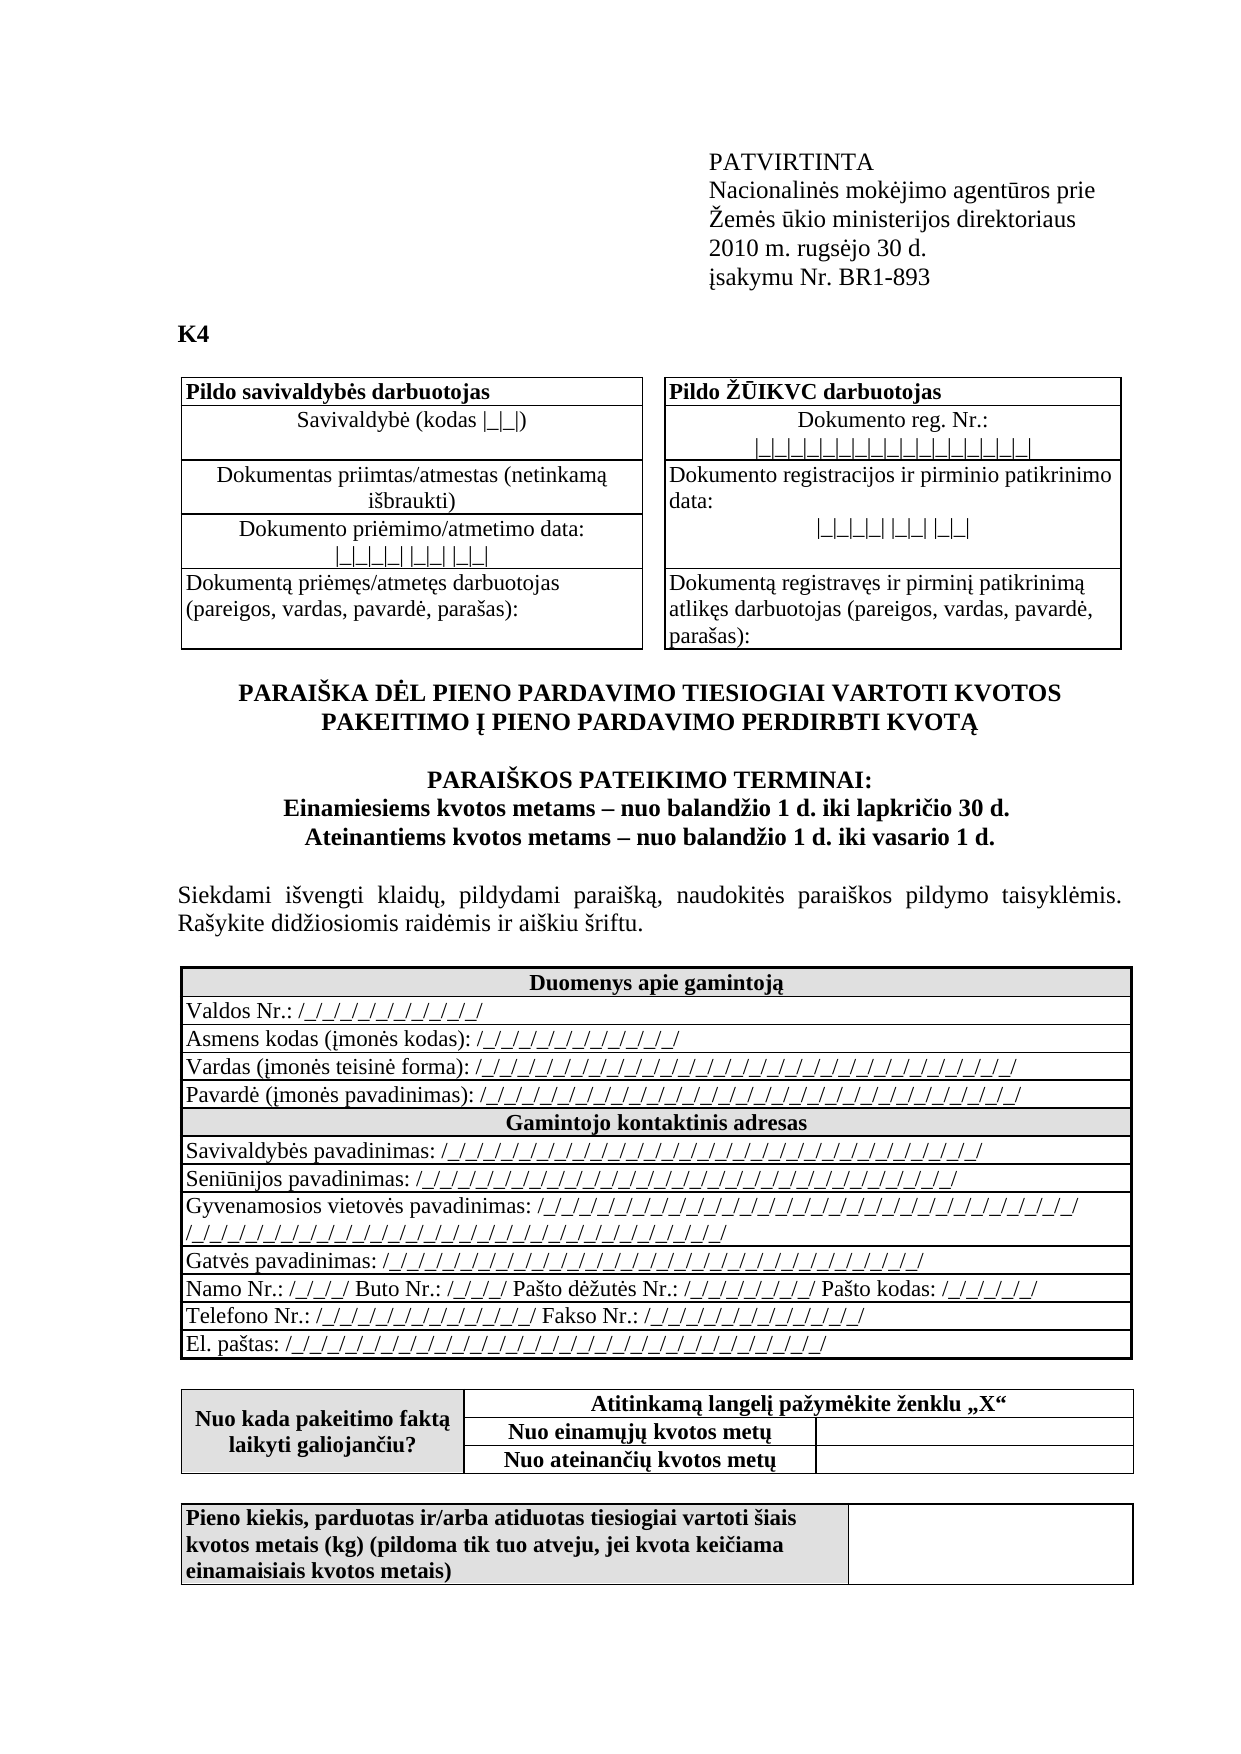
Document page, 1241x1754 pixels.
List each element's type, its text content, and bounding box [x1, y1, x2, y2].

table_header Pildo ŽŪIKVC darbuotojas [666, 378, 1120, 405]
table_header Pieno kiekis, parduotas ir/arba atiduotas tiesiogiai vartoti šiais kvotos metais (kg) (pildoma tik tuo atveju, jei kvota keičiama einamaisiais kvotos metais) [182, 1505, 848, 1583]
table_cell Namo Nr.: /_/_/_/ Buto Nr.: /_/_/_/ Pašto dėžutės Nr.: /_/_/_/_/_/_/_/ Pašto kodas: /_/_/_/_/_/ [183, 1275, 1130, 1301]
text Ateinantiems kvotos metams – nuo balandžio 1 d. iki vasario 1 d. [177, 822, 1122, 851]
table_cell Seniūnijos pavadinimas: /_/_/_/_/_/_/_/_/_/_/_/_/_/_/_/_/_/_/_/_/_/_/_/_/_/_/_/_/_/_/ [183, 1165, 1130, 1191]
table_cell Gatvės pavadinimas: /_/_/_/_/_/_/_/_/_/_/_/_/_/_/_/_/_/_/_/_/_/_/_/_/_/_/_/_/_/_/ [183, 1247, 1130, 1273]
table_cell Nuo einamųjų kvotos metų [465, 1418, 815, 1444]
table_cell Savivaldybė (kodas |_|_|) [182, 406, 642, 459]
table_cell [817, 1446, 1133, 1472]
table_cell Pavardė (įmonės pavadinimas): /_/_/_/_/_/_/_/_/_/_/_/_/_/_/_/_/_/_/_/_/_/_/_/_/_/_/_/_/_/_/ [183, 1081, 1130, 1107]
table_cell Dokumentą priėmęs/atmetęs darbuotojas (pareigos, vardas, pavardė, parašas): [182, 569, 642, 648]
table_cell Dokumento registracijos ir pirminio patikrinimo data: |_|_|_|_| |_|_| |_|_| [666, 461, 1120, 568]
table_cell Gyvenamosios vietovės pavadinimas: /_/_/_/_/_/_/_/_/_/_/_/_/_/_/_/_/_/_/_/_/_/_/_/_/_/_/_/_/_/_/ /_/_/_/_/_/_/_/_/_/_/_/_/_/_/_/_/_/_/_/_/_/_/_/_/_/_/_/_/_/_/ [183, 1193, 1130, 1245]
table_cell [643, 568, 664, 648]
table_cell [643, 513, 664, 568]
table_cell Vardas (įmonės teisinė forma): /_/_/_/_/_/_/_/_/_/_/_/_/_/_/_/_/_/_/_/_/_/_/_/_/_/_/_/_/_/_/ [183, 1053, 1130, 1079]
table_cell [643, 459, 664, 513]
text Siekdami išvengti klaidų, pildydami paraišką, naudokitės paraiškos pildymo taisyklėmis. Rašykite didžiosiomis raidėmis ir aiškiu šriftu. [177, 880, 1122, 937]
table_cell Dokumento reg. Nr.: |_|_|_|_|_|_|_|_|_|_|_|_|_|_|_|_|_| [666, 406, 1120, 459]
table_cell [643, 405, 664, 459]
text 2010 m. rugsėjo 30 d. [177, 233, 1122, 262]
table_header Nuo kada pakeitimo faktą laikyti galiojančiu? [182, 1390, 463, 1472]
table_header Pildo savivaldybės darbuotojas [182, 378, 642, 405]
table_cell Nuo ateinančių kvotos metų [465, 1446, 815, 1472]
table_cell Asmens kodas (įmonės kodas): /_/_/_/_/_/_/_/_/_/_/_/ [183, 1025, 1130, 1051]
text PARAIŠKA DĖL PIENO PARDAVIMO TIESIOGIAI VARTOTI KVOTOS PAKEITIMO Į PIENO PARDAVIMO PERDIRBTI KVOTĄ [177, 678, 1122, 736]
table_header Atitinkamą langelį pažymėkite ženklu „X“ [465, 1390, 1133, 1417]
text įsakymu Nr. BR1-893 [177, 262, 1122, 291]
table_header [849, 1505, 1132, 1583]
text PARAIŠKOS PATEIKIMO TERMINAI: [177, 765, 1122, 793]
table_cell Valdos Nr.: /_/_/_/_/_/_/_/_/_/_/ [183, 997, 1130, 1023]
text Nacionalinės mokėjimo agentūros prie [177, 176, 1122, 204]
text Žemės ūkio ministerijos direktoriaus [177, 204, 1122, 233]
table_cell Gamintojo kontaktinis adresas [183, 1109, 1130, 1135]
table_header Duomenys apie gamintoją [183, 969, 1130, 996]
table_cell [817, 1418, 1133, 1444]
table_cell Dokumentą registravęs ir pirminį patikrinimą atlikęs darbuotojas (pareigos, vardas, pavardė, parašas): [666, 569, 1120, 648]
text Einamiesiems kvotos metams – nuo balandžio 1 d. iki lapkričio 30 d. [177, 793, 1122, 822]
table_cell Savivaldybės pavadinimas: /_/_/_/_/_/_/_/_/_/_/_/_/_/_/_/_/_/_/_/_/_/_/_/_/_/_/_/_/_/_/ [183, 1137, 1130, 1163]
table_cell Telefono Nr.: /_/_/_/_/_/_/_/_/_/_/_/_/ Fakso Nr.: /_/_/_/_/_/_/_/_/_/_/_/_/ [183, 1303, 1130, 1329]
table_cell Dokumentas priimtas/atmestas (netinkamą išbraukti) [182, 461, 642, 513]
text PATVIRTINTA [177, 147, 1122, 176]
table_header [643, 377, 664, 405]
table_cell Dokumento priėmimo/atmetimo data: |_|_|_|_| |_|_| |_|_| [182, 515, 642, 568]
table_cell El. paštas: /_/_/_/_/_/_/_/_/_/_/_/_/_/_/_/_/_/_/_/_/_/_/_/_/_/_/_/_/_/_/ [183, 1331, 1130, 1357]
text K4 [177, 319, 1122, 348]
